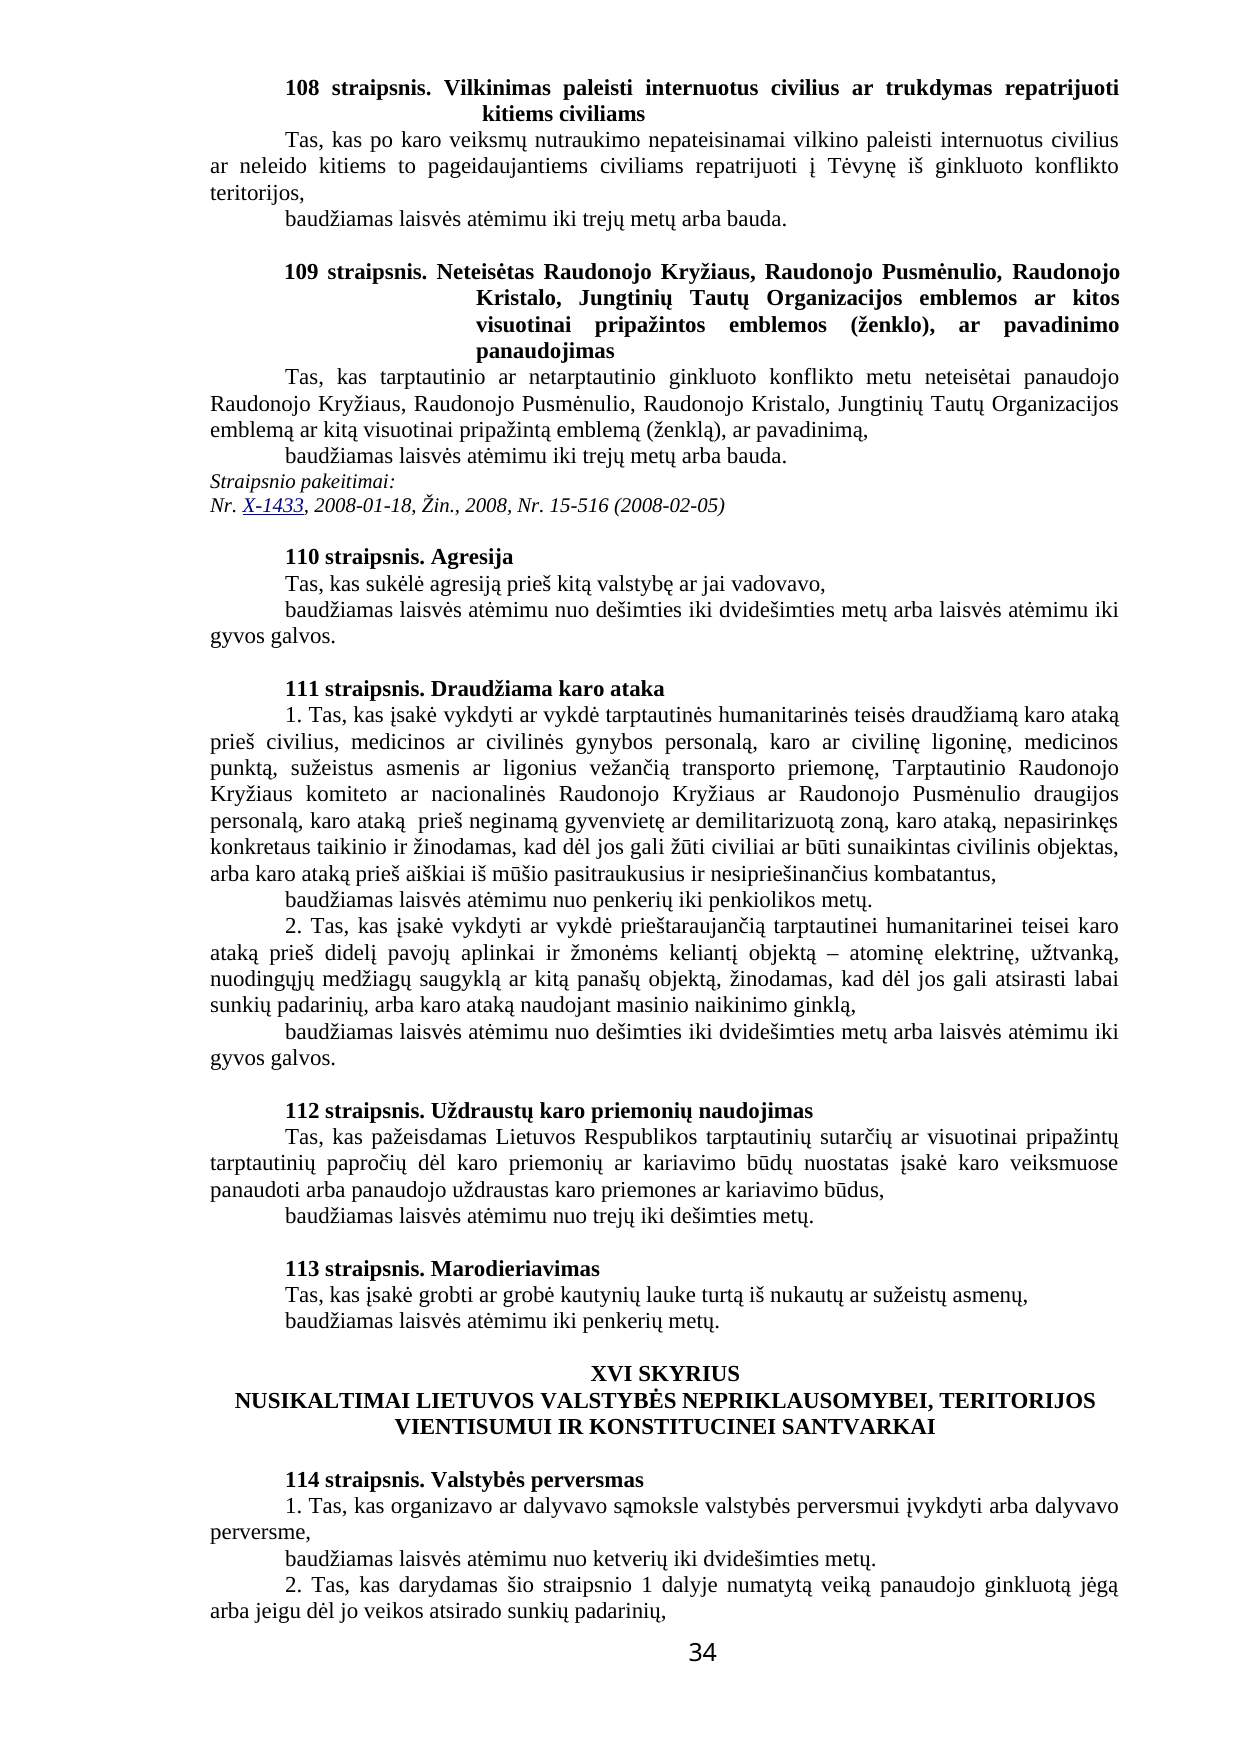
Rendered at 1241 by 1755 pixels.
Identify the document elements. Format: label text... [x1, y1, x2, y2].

text 2. Tas, kas įsakė vykdyti ar vykdė prieštaraujančią tarptautinei humanitarinei teisei karo ataką prieš didelį pavojų aplinkai ir žmonėms keliantį objektą – atominę elektrinę, užtvanką, nuodingųjų medžiagų saugyklą ar kitą panašų objektą, žinodamas, kad dėl jos gali atsirasti labai sunkių padarinių, arba karo ataką naudojant masinio naikinimo ginklą, [210, 912, 1120, 1018]
text Tas, kas tarptautinio ar netarptautinio ginkluoto konflikto metu neteisėtai panaudojo Raudonojo Kryžiaus, Raudonojo Pusmėnulio, Raudonojo Kristalo, Jungtinių Tautų Organizacijos emblemą ar kitą visuotinai pripažintą emblemą (ženklą), ar pavadinimą, [210, 363, 1120, 442]
text Nr. X-1433, 2008-01-18, Žin., 2008, Nr. 15-516 (2008-02-05) [210, 493, 1120, 517]
text 109 straipsnis. Neteisėtas Raudonojo Kryžiaus, Raudonojo Pusmėnulio, Raudonojo Kristalo, Jungtinių Tautų Organizacijos emblemos ar kitos visuotinai pripažintos emblemos (ženklo), ar pavadinimo panaudojimas [284, 258, 1120, 363]
text baudžiamas laisvės atėmimu nuo penkerių iki penkiolikos metų. [210, 886, 1120, 912]
text baudžiamas laisvės atėmimu nuo ketverių iki dvidešimties metų. [210, 1545, 1120, 1571]
text XVI SKYRIUS [210, 1360, 1120, 1387]
text baudžiamas laisvės atėmimu iki penkerių metų. [210, 1308, 1120, 1334]
text 108 straipsnis. Vilkinimas paleisti internuotus civilius ar trukdymas repatrijuoti kitiems civiliams [285, 73, 1120, 126]
text 2. Tas, kas darydamas šio straipsnio 1 dalyje numatytą veiką panaudojo ginkluotą jėgą arba jeigu dėl jo veikos atsirado sunkių padarinių, [210, 1571, 1120, 1624]
text NUSIKALTIMAI LIETUVOS valstybės nepriklausomybei, teritoriJOS vientisumui ir konstitucinei santvarkai [210, 1387, 1120, 1439]
text 1. Tas, kas įsakė vykdyti ar vykdė tarptautinės humanitarinės teisės draudžiamą karo ataką prieš civilius, medicinos ar civilinės gynybos personalą, karo ar civilinę ligoninę, medicinos punktą, sužeistus asmenis ar ligonius vežančią transporto priemonę, Tarptautinio Raudonojo Kryžiaus komiteto ar nacionalinės Raudonojo Kryžiaus ar Raudonojo Pusmėnulio draugijos personalą, karo ataką prieš neginamą gyvenvietę ar demilitarizuotą zoną, karo ataką, nepasirinkęs konkretaus taikinio ir žinodamas, kad dėl jos gali žūti civiliai ar būti sunaikintas civilinis objektas, arba karo ataką prieš aiškiai iš mūšio pasitraukusius ir nesipriešinančius kombatantus, [210, 701, 1120, 886]
text baudžiamas laisvės atėmimu iki trejų metų arba bauda. [210, 205, 1120, 232]
text baudžiamas laisvės atėmimu nuo dešimties iki dvidešimties metų arba laisvės atėmimu iki gyvos galvos. [210, 596, 1120, 649]
text Tas, kas po karo veiksmų nutraukimo nepateisinamai vilkino paleisti internuotus civilius ar neleido kitiems to pageidaujantiems civiliams repatrijuoti į Tėvynę iš ginkluoto konflikto teritorijos, [210, 126, 1120, 205]
text baudžiamas laisvės atėmimu nuo trejų iki dešimties metų. [210, 1202, 1120, 1228]
text 113 straipsnis. Marodieriavimas [210, 1255, 1120, 1281]
text 114 straipsnis. Valstybės perversmas [210, 1466, 1120, 1492]
text Tas, kas pažeisdamas Lietuvos Respublikos tarptautinių sutarčių ar visuotinai pripažintų tarptautinių papročių dėl karo priemonių ar kariavimo būdų nuostatas įsakė karo veiksmuose panaudoti arba panaudojo uždraustas karo priemones ar kariavimo būdus, [210, 1123, 1120, 1202]
text baudžiamas laisvės atėmimu nuo dešimties iki dvidešimties metų arba laisvės atėmimu iki gyvos galvos. [210, 1018, 1120, 1070]
text baudžiamas laisvės atėmimu iki trejų metų arba bauda. [285, 442, 1120, 469]
text 112 straipsnis. Uždraustų karo priemonių naudojimas [210, 1097, 1120, 1123]
text 1. Tas, kas organizavo ar dalyvavo sąmoksle valstybės perversmui įvykdyti arba dalyvavo perversme, [210, 1492, 1120, 1545]
text 110 straipsnis. Agresija [210, 543, 1120, 570]
text 111 straipsnis. Draudžiama karo ataka [210, 675, 1120, 701]
text Tas, kas įsakė grobti ar grobė kautynių lauke turtą iš nukautų ar sužeistų asmenų, [210, 1281, 1120, 1308]
text Tas, kas sukėlė agresiją prieš kitą valstybę ar jai vadovavo, [210, 570, 1120, 596]
text Straipsnio pakeitimai: [210, 469, 1120, 493]
